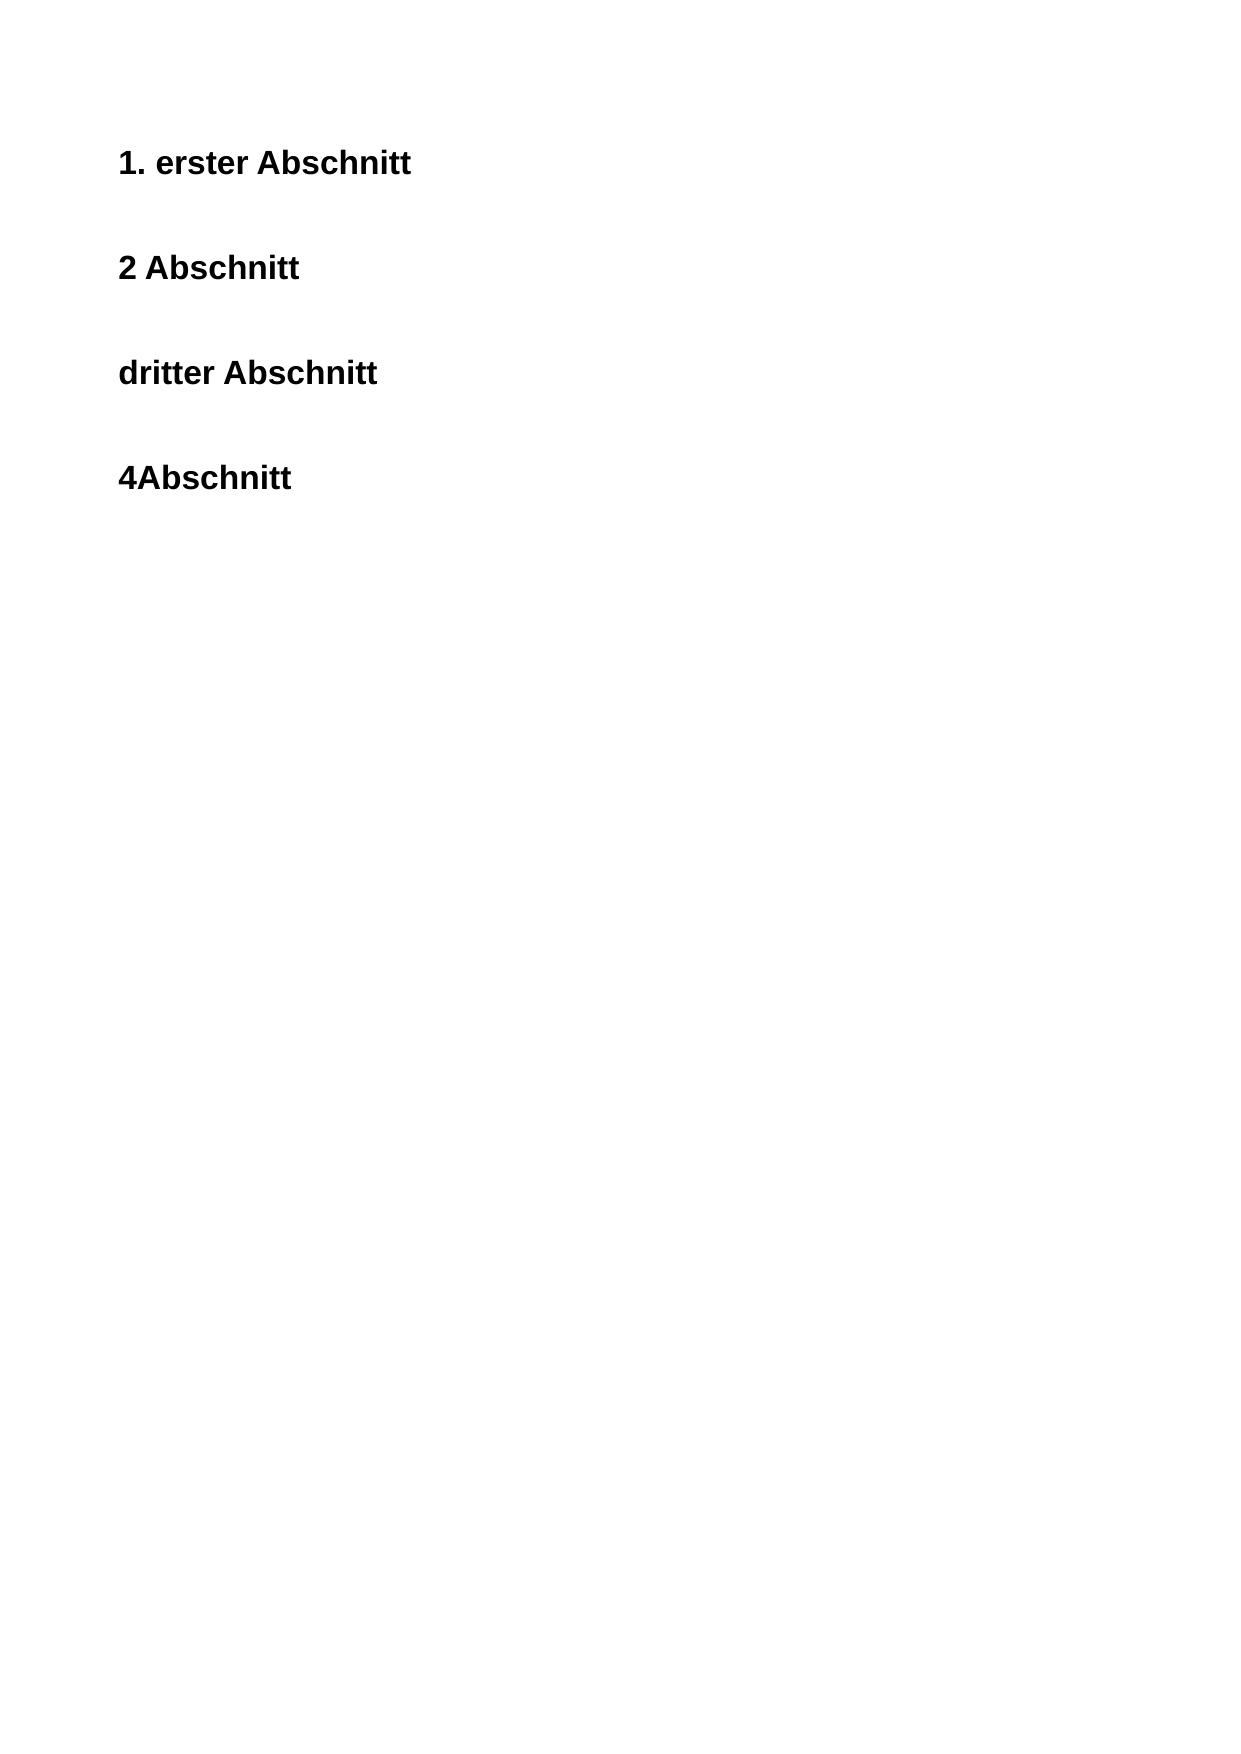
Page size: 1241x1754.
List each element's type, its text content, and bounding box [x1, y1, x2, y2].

subtitle 4Abschnitt [118, 458, 1122, 496]
subtitle 2 Abschnitt [118, 248, 1122, 287]
subtitle 1. erster Abschnitt [118, 143, 1122, 182]
subtitle dritter Abschnitt [118, 353, 1122, 392]
